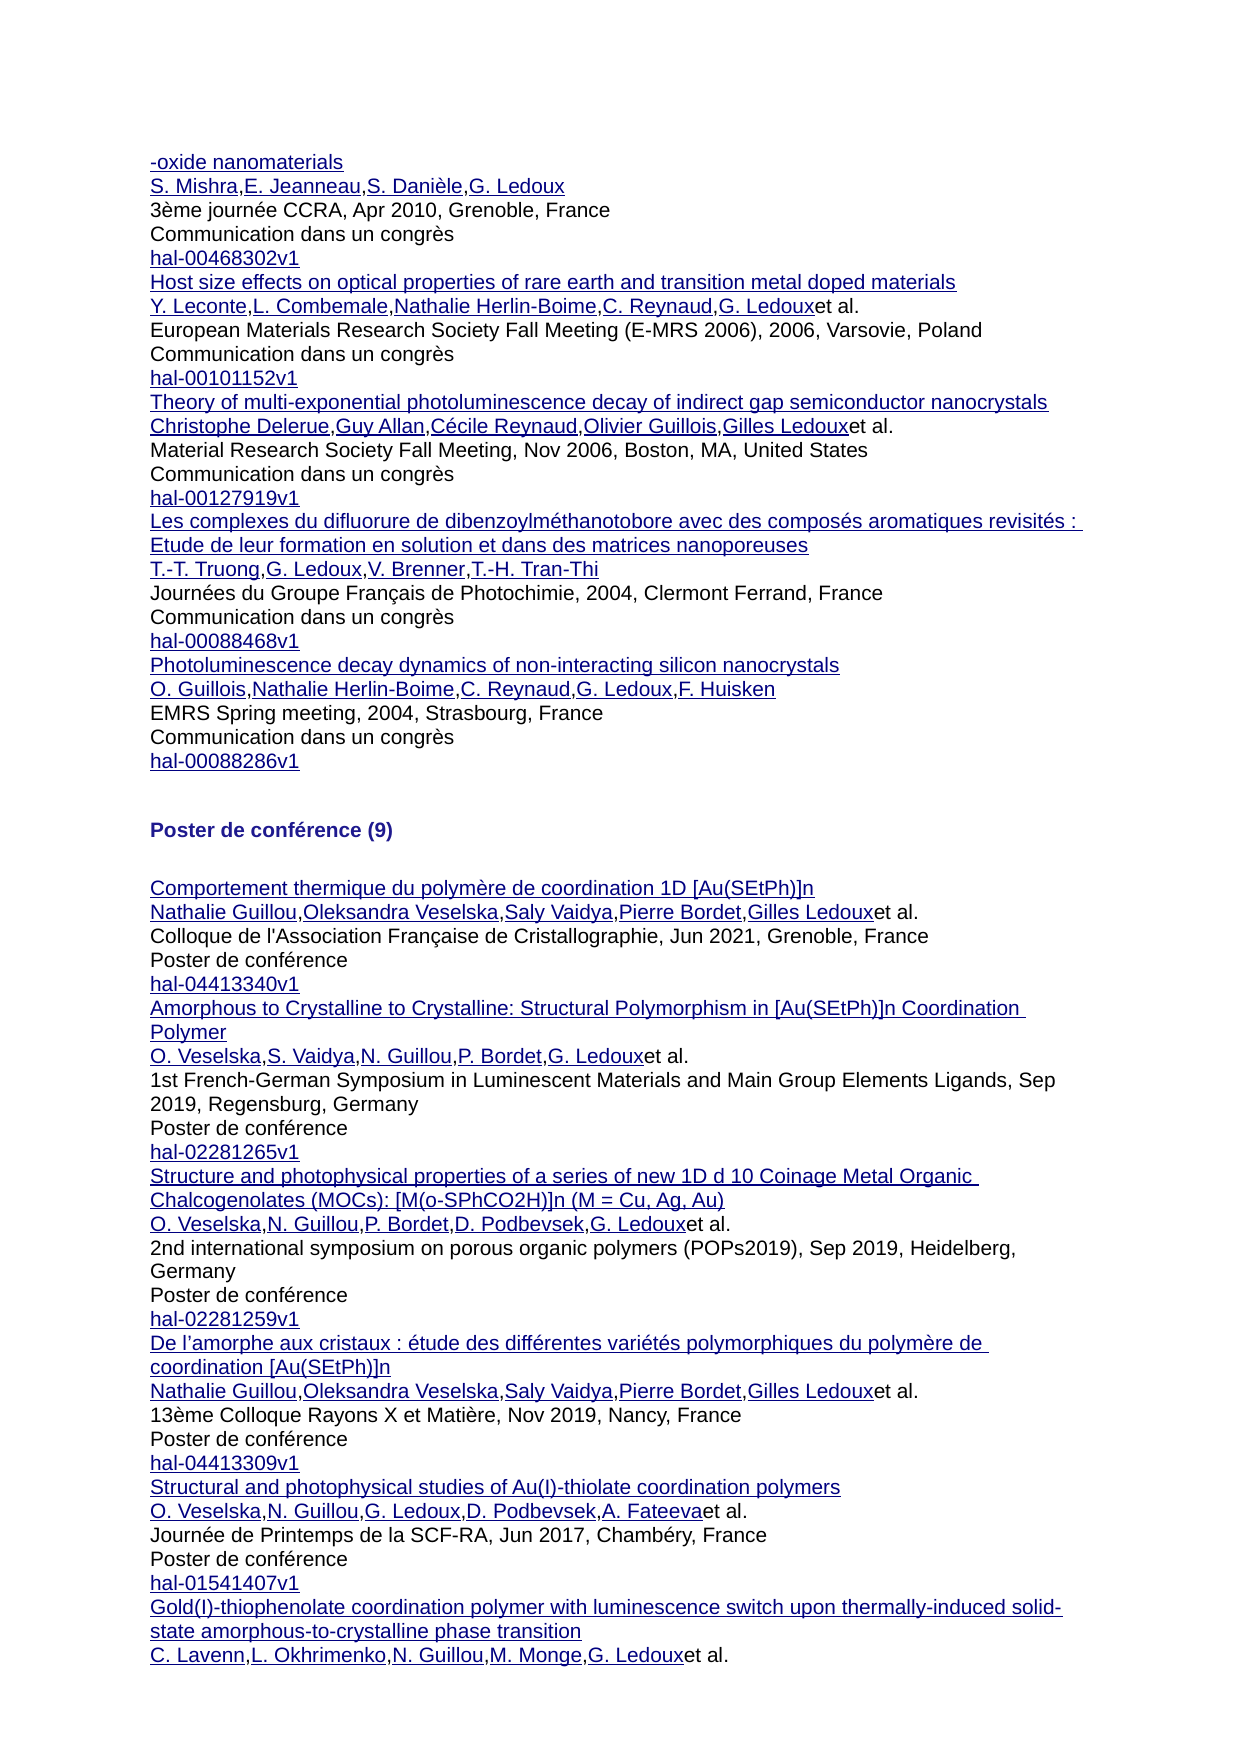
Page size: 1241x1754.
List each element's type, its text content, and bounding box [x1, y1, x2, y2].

table_cell Structural and photophysical studies of Au(I)-thiolate coordination polymers O. Veselska,N. Guillou,G. Ledoux,D. Podbevsek,A. Fateevaet al. Journée de Printemps de la SCF-RA, Jun 2017, Chambéry, France Poster de conférence hal-01541407v1 [150, 1475, 1090, 1595]
subtitle Poster de conférence (9) [150, 818, 1090, 842]
table_cell Amorphous to Crystalline to Crystalline: Structural Polymorphism in [Au(SEtPh)]n Coordination Polymer O. Veselska,S. Vaidya,N. Guillou,P. Bordet,G. Ledouxet al. 1st French-German Symposium in Luminescent Materials and Main Group Elements Ligands, Sep 2019, Regensburg, Germany Poster de conférence hal-02281265v1 [150, 996, 1090, 1163]
table_cell Gold(I)-thiophenolate coordination polymer with luminescence switch upon thermally-induced solid-state amorphous-to-crystalline phase transition C. Lavenn,L. Okhrimenko,N. Guillou,M. Monge,G. Ledouxet al. [150, 1595, 1090, 1667]
table_cell Les complexes du difluorure de dibenzoylméthanotobore avec des composés aromatiques revisités : Etude de leur formation en solution et dans des matrices nanoporeuses T.-T. Truong,G. Ledoux,V. Brenner,T.-H. Tran-Thi Journées du Groupe Français de Photochimie, 2004, Clermont Ferrand, France Communication dans un congrès hal-00088468v1 [150, 509, 1090, 653]
table_cell De l’amorphe aux cristaux : étude des différentes variétés polymorphiques du polymère de coordination [Au(SEtPh)]n Nathalie Guillou,Oleksandra Veselska,Saly Vaidya,Pierre Bordet,Gilles Ledouxet al. 13ème Colloque Rayons X et Matière, Nov 2019, Nancy, France Poster de conférence hal-04413309v1 [150, 1331, 1090, 1475]
table_header Comportement thermique du polymère de coordination 1D [Au(SEtPh)]n Nathalie Guillou,Oleksandra Veselska,Saly Vaidya,Pierre Bordet,Gilles Ledouxet al. Colloque de l'Association Française de Cristallographie, Jun 2021, Grenoble, France Poster de conférence hal-04413340v1 [150, 876, 1090, 996]
table_cell Photoluminescence decay dynamics of non-interacting silicon nanocrystals O. Guillois,Nathalie Herlin-Boime,C. Reynaud,G. Ledoux,F. Huisken EMRS Spring meeting, 2004, Strasbourg, France Communication dans un congrès hal-00088286v1 [150, 653, 1090, 773]
table_cell Theory of multi-exponential photoluminescence decay of indirect gap semiconductor nanocrystals Christophe Delerue,Guy Allan,Cécile Reynaud,Olivier Guillois,Gilles Ledouxet al. Material Research Society Fall Meeting, Nov 2006, Boston, MA, United States Communication dans un congrès hal-00127919v1 [150, 390, 1090, 509]
table_cell Structure and photophysical properties of a series of new 1D d 10 Coinage Metal Organic Chalcogenolates (MOCs): [M(o-SPhCO2H)]n (M = Cu, Ag, Au) O. Veselska,N. Guillou,P. Bordet,D. Podbevsek,G. Ledouxet al. 2nd international symposium on porous organic polymers (POPs2019), Sep 2019, Heidelberg, Germany Poster de conférence hal-02281259v1 [150, 1164, 1090, 1331]
table_cell Host size effects on optical properties of rare earth and transition metal doped materials Y. Leconte,L. Combemale,Nathalie Herlin-Boime,C. Reynaud,G. Ledouxet al. European Materials Research Society Fall Meeting (E-MRS 2006), 2006, Varsovie, Poland Communication dans un congrès hal-00101152v1 [150, 270, 1090, 389]
table_cell -oxide nanomaterials S. Mishra,E. Jeanneau,S. Danièle,G. Ledoux 3ème journée CCRA, Apr 2010, Grenoble, France Communication dans un congrès hal-00468302v1 [150, 150, 1090, 270]
